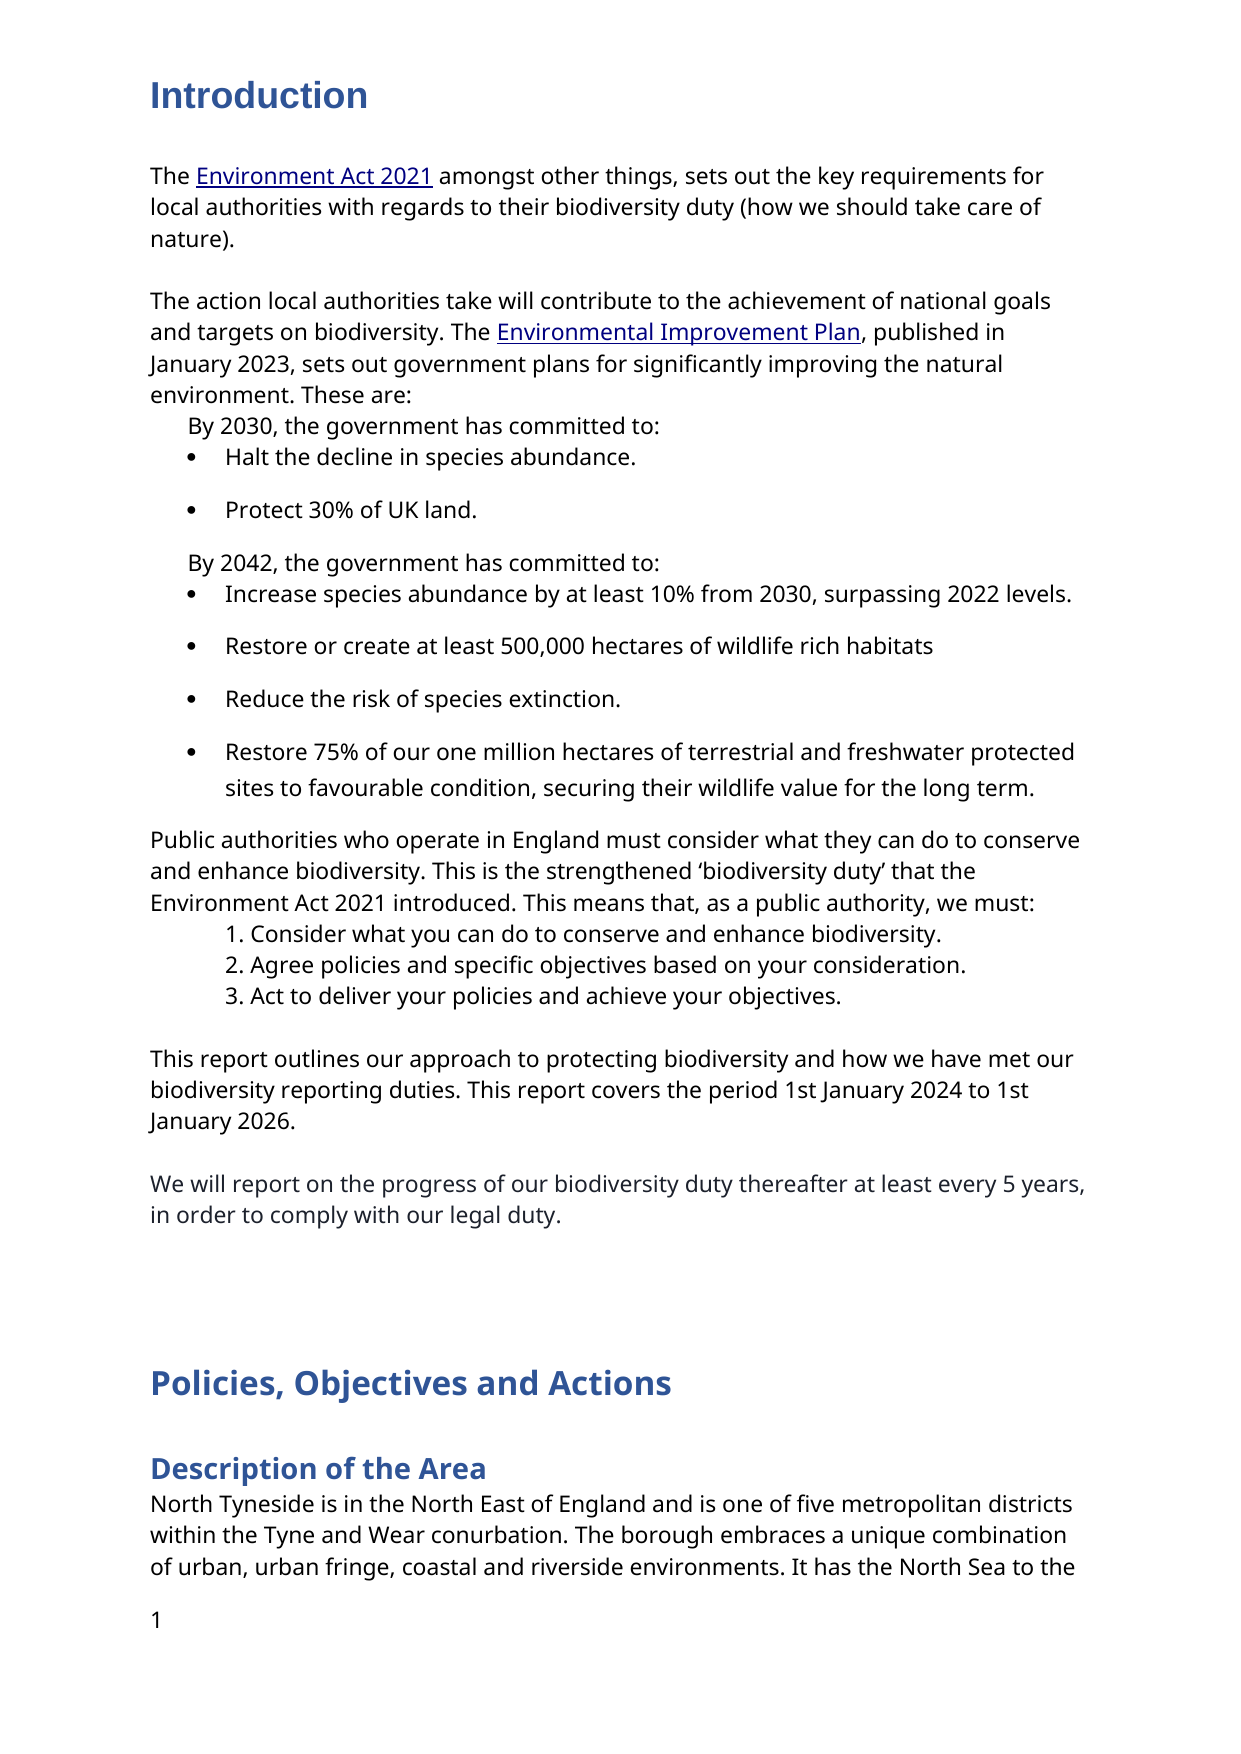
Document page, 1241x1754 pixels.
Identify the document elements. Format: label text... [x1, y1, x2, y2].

list Halt the decline in species abundance. [187, 441, 1090, 472]
text By 2042, the government has committed to: [150, 546, 1090, 578]
list Protect 30% of UK land. [187, 494, 1090, 525]
text 2. Agree policies and specific objectives based on your consideration. [225, 949, 1090, 980]
text North Tyneside is in the North East of England and is one of five metropolitan districts within the Tyne and Wear conurbation. The borough embraces a unique combination of urban, urban fringe, coastal and riverside environments. It has the North Sea to the [150, 1488, 1090, 1582]
text The Environment Act 2021 amongst other things, sets out the key requirements for local authorities with regards to their biodiversity duty (how we should take care of nature). [150, 160, 1090, 254]
text We will report on the progress of our biodiversity duty thereafter at least every 5 years, in order to comply with our legal duty. [150, 1168, 1090, 1230]
text The action local authorities take will contribute to the achievement of national goals and targets on biodiversity. The Environmental Improvement Plan, published in January 2023, sets out government plans for significantly improving the natural environment. These are: [150, 285, 1090, 410]
text Introduction [150, 74, 1090, 117]
text 3. Act to deliver your policies and achieve your objectives. [225, 980, 1090, 1012]
list Restore or create at least 500,000 hectares of wildlife rich habitats [187, 630, 1090, 662]
text This report outlines our approach to protecting biodiversity and how we have met our biodiversity reporting duties. This report covers the period 1st January 2024 to 1st January 2026. [150, 1043, 1090, 1137]
list Restore 75% of our one million hectares of terrestrial and freshwater protected sites to favourable condition, securing their wildlife value for the long term. [187, 736, 1090, 803]
text 1. Consider what you can do to conserve and enhance biodiversity. [225, 918, 1090, 949]
text By 2030, the government has committed to: [150, 410, 1090, 441]
list Increase species abundance by at least 10% from 2030, surpassing 2022 levels. [187, 578, 1090, 609]
text Description of the Area [150, 1448, 1090, 1488]
list Reduce the risk of species extinction. [187, 683, 1090, 714]
text Public authorities who operate in England must consider what they can do to conserve and enhance biodiversity. This is the strengthened ‘biodiversity duty’ that the Environment Act 2021 introduced. This means that, as a public authority, we must: [150, 824, 1090, 918]
text Policies, Objectives and Actions [150, 1360, 1090, 1405]
